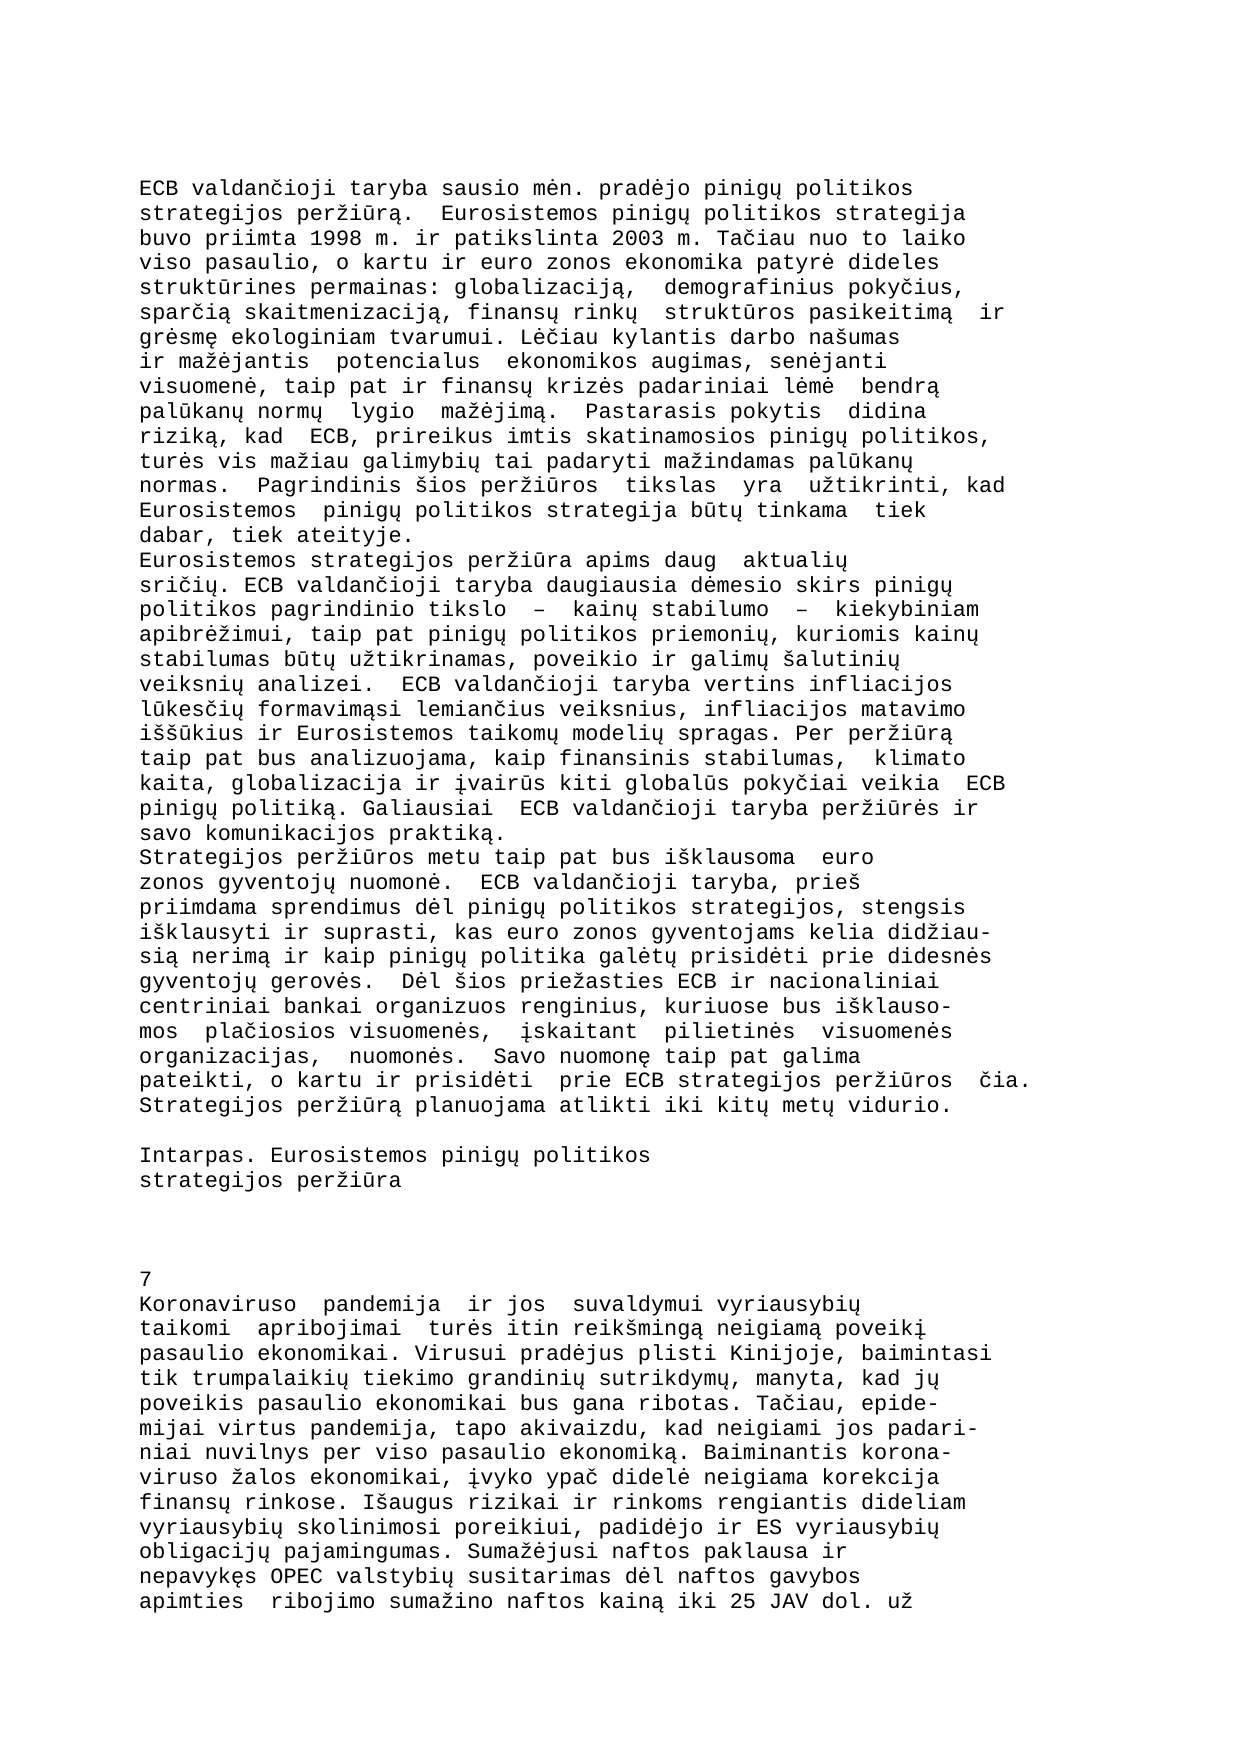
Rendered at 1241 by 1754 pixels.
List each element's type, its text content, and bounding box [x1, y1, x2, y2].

text viruso žalos ekonomikai, įvyko ypač didelė neigiama korekcija [139, 1466, 1101, 1491]
text Strategijos peržiūrą planuojama atlikti iki kitų metų vidurio. [139, 1094, 1101, 1119]
text Koronaviruso pandemija ir jos suvaldymui vyriausybių [139, 1293, 1101, 1318]
text išklausyti ir suprasti, kas euro zonos gyventojams kelia didžiau- [139, 921, 1101, 946]
text apibrėžimui, taip pat pinigų politikos priemonių, kuriomis kainų [139, 623, 1101, 648]
text turės vis mažiau galimybių tai padaryti mažindamas palūkanų [139, 450, 1101, 475]
text obligacijų pajamingumas. Sumažėjusi naftos paklausa ir [139, 1541, 1101, 1566]
text strategijos peržiūrą. Eurosistemos pinigų politikos strategija [139, 202, 1101, 227]
text taikomi apribojimai turės itin reikšmingą neigiamą poveikį [139, 1318, 1101, 1342]
text sričių. ECB valdančioji taryba daugiausia dėmesio skirs pinigų [139, 574, 1101, 599]
text 7 [139, 1268, 1101, 1293]
text Eurosistemos strategijos peržiūra apims daug aktualių [139, 549, 1101, 574]
text taip pat bus analizuojama, kaip finansinis stabilumas, klimato [139, 747, 1101, 772]
text finansų rinkose. Išaugus rizikai ir rinkoms rengiantis dideliam [139, 1491, 1101, 1516]
text riziką, kad ECB, prireikus imtis skatinamosios pinigų politikos, [139, 425, 1101, 450]
text apimties ribojimo sumažino naftos kainą iki 25 JAV dol. už [139, 1590, 1101, 1615]
text ir mažėjantis potencialus ekonomikos augimas, senėjanti [139, 351, 1101, 376]
text mijai virtus pandemija, tapo akivaizdu, kad neigiami jos padari- [139, 1417, 1101, 1442]
text Intarpas. Eurosistemos pinigų politikos [139, 1144, 1101, 1169]
text sią nerimą ir kaip pinigų politika galėtų prisidėti prie didesnės [139, 946, 1101, 971]
text strategijos peržiūra [139, 1169, 1101, 1194]
text zonos gyventojų nuomonė. ECB valdančioji taryba, prieš [139, 871, 1101, 896]
text palūkanų normų lygio mažėjimą. Pastarasis pokytis didina [139, 400, 1101, 425]
text kaita, globalizacija ir įvairūs kiti globalūs pokyčiai veikia ECB [139, 772, 1101, 797]
text stabilumas būtų užtikrinamas, poveikio ir galimų šalutinių [139, 648, 1101, 673]
text nepavykęs OPEC valstybių susitarimas dėl naftos gavybos [139, 1566, 1101, 1590]
text pateikti, o kartu ir prisidėti prie ECB strategijos peržiūros čia. [139, 1070, 1101, 1094]
text pinigų politiką. Galiausiai ECB valdančioji taryba peržiūrės ir [139, 797, 1101, 822]
text visuomenė, taip pat ir finansų krizės padariniai lėmė bendrą [139, 376, 1101, 400]
text veiksnių analizei. ECB valdančioji taryba vertins infliacijos [139, 673, 1101, 698]
text Strategijos peržiūros metu taip pat bus išklausoma euro [139, 847, 1101, 871]
text tik trumpalaikių tiekimo grandinių sutrikdymų, manyta, kad jų [139, 1367, 1101, 1392]
text sparčią skaitmenizaciją, finansų rinkų struktūros pasikeitimą ir [139, 301, 1101, 326]
text savo komunikacijos praktiką. [139, 822, 1101, 847]
text niai nuvilnys per viso pasaulio ekonomiką. Baiminantis korona- [139, 1442, 1101, 1466]
text centriniai bankai organizuos renginius, kuriuose bus išklauso- [139, 995, 1101, 1020]
text dabar, tiek ateityje. [139, 524, 1101, 549]
text grėsmę ekologiniam tvarumui. Lėčiau kylantis darbo našumas [139, 326, 1101, 351]
text pasaulio ekonomikai. Virusui pradėjus plisti Kinijoje, baimintasi [139, 1342, 1101, 1367]
text buvo priimta 1998 m. ir patikslinta 2003 m. Tačiau nuo to laiko [139, 227, 1101, 252]
text normas. Pagrindinis šios peržiūros tikslas yra užtikrinti, kad [139, 475, 1101, 499]
text iššūkius ir Eurosistemos taikomų modelių spragas. Per peržiūrą [139, 723, 1101, 747]
text struktūrines permainas: globalizaciją, demografinius pokyčius, [139, 276, 1101, 301]
text gyventojų gerovės. Dėl šios priežasties ECB ir nacionaliniai [139, 971, 1101, 995]
text viso pasaulio, o kartu ir euro zonos ekonomika patyrė dideles [139, 252, 1101, 276]
text ECB valdančioji taryba sausio mėn. pradėjo pinigų politikos [139, 177, 1101, 202]
text mos plačiosios visuomenės, įskaitant pilietinės visuomenės [139, 1020, 1101, 1045]
text vyriausybių skolinimosi poreikiui, padidėjo ir ES vyriausybių [139, 1516, 1101, 1541]
text poveikis pasaulio ekonomikai bus gana ribotas. Tačiau, epide- [139, 1392, 1101, 1417]
text Eurosistemos pinigų politikos strategija būtų tinkama tiek [139, 499, 1101, 524]
text organizacijas, nuomonės. Savo nuomonę taip pat galima [139, 1045, 1101, 1070]
text politikos pagrindinio tikslo – kainų stabilumo – kiekybiniam [139, 599, 1101, 623]
text priimdama sprendimus dėl pinigų politikos strategijos, stengsis [139, 896, 1101, 921]
text lūkesčių formavimąsi lemiančius veiksnius, infliacijos matavimo [139, 698, 1101, 723]
